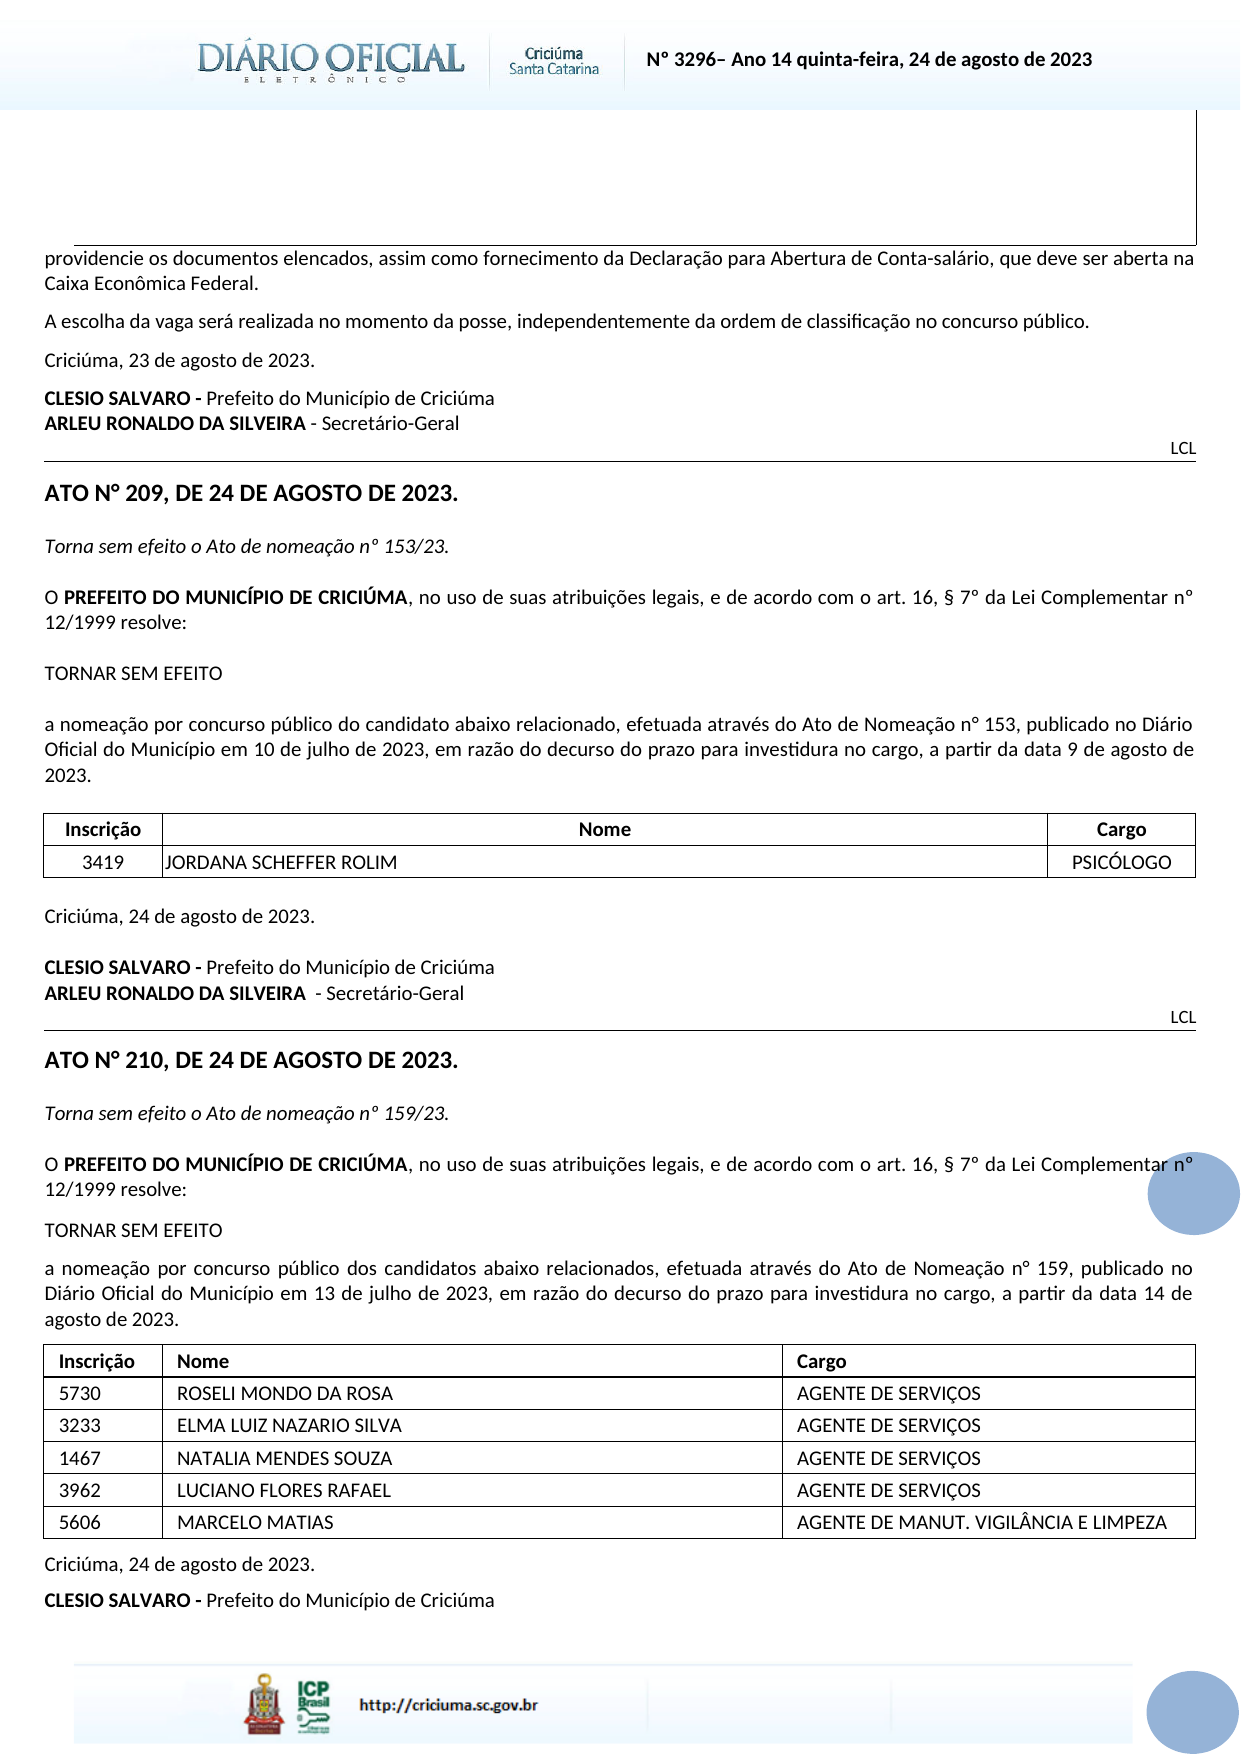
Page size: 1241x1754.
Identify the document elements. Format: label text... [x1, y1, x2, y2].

table_cell AGENTE DE SERVIÇOS [783, 1410, 1195, 1441]
table_cell 1467 [44, 1442, 162, 1473]
text ATO N° 209, DE 24 DE AGOSTO DE 2023. [44, 477, 1196, 508]
text CLESIO SALVARO - Prefeito do Município de Criciúma [44, 1587, 1196, 1613]
table_cell 3419 [44, 846, 162, 877]
text ARLEU RONALDO DA SILVEIRA - Secretário-Geral [44, 410, 1196, 436]
table_header Cargo [1048, 814, 1195, 845]
text Criciúma, 23 de agosto de 2023. [44, 347, 1196, 372]
text TORNAR SEM EFEITO [44, 1217, 1196, 1242]
table_cell 3233 [44, 1410, 162, 1441]
text ARLEU RONALDO DA SILVEIRA - Secretário-Geral [44, 980, 1196, 1005]
text O PREFEITO DO MUNICÍPIO DE CRICIÚMA, no uso de suas atribuições legais, e de acordo com o art. 16, § 7º da Lei Complementar nº 12/1999 resolve: [44, 584, 1196, 635]
table_header Nome [163, 814, 1047, 845]
text LCL [44, 1005, 1196, 1030]
table_header Nome [163, 1345, 782, 1376]
text A escolha da vaga será realizada no momento da posse, independentemente da ordem de classificação no concurso público. [44, 309, 1196, 334]
text CLESIO SALVARO - Prefeito do Município de Criciúma [44, 385, 1196, 410]
table_cell PSICÓLOGO [1048, 846, 1195, 877]
text ATO N° 210, DE 24 DE AGOSTO DE 2023. [44, 1044, 1196, 1075]
text providencie os documentos elencados, assim como fornecimento da Declaração para Abertura de Conta-salário, que deve ser aberta na Caixa Econômica Federal. [44, 245, 1196, 296]
text Torna sem efeito o Ato de nomeação nº 153/23. [44, 533, 1196, 558]
text a nomeação por concurso público dos candidatos abaixo relacionados, efetuada através do Ato de Nomeação n° 159, publicado no Diário Oficial do Município em 13 de julho de 2023, em razão do decurso do prazo para investidura no cargo, a partir da data 14 de agosto de 2023. [44, 1255, 1196, 1331]
table_cell 5606 [44, 1507, 162, 1538]
table_cell NATALIA MENDES SOUZA [163, 1442, 782, 1473]
table_cell LUCIANO FLORES RAFAEL [163, 1474, 782, 1506]
text Torna sem efeito o Ato de nomeação nº 159/23. [44, 1100, 1196, 1126]
table_cell 5730 [44, 1378, 162, 1409]
table_header Inscrição [44, 1345, 162, 1376]
table_cell AGENTE DE SERVIÇOS [783, 1474, 1195, 1506]
text a nomeação por concurso público do candidato abaixo relacionado, efetuada através do Ato de Nomeação n° 153, publicado no Diário Oficial do Município em 10 de julho de 2023, em razão do decurso do prazo para investidura no cargo, a partir da data 9 de agosto de 2023. [44, 711, 1196, 787]
table_cell AGENTE DE MANUT. VIGILÂNCIA E LIMPEZA [783, 1507, 1195, 1538]
table_cell JORDANA SCHEFFER ROLIM [163, 846, 1047, 877]
table_cell ELMA LUIZ NAZARIO SILVA [163, 1410, 782, 1441]
table_cell ROSELI MONDO DA ROSA [163, 1378, 782, 1409]
table_cell 3962 [44, 1474, 162, 1506]
text O PREFEITO DO MUNICÍPIO DE CRICIÚMA, no uso de suas atribuições legais, e de acordo com o art. 16, § 7º da Lei Complementar nº 12/1999 resolve: [44, 1151, 1196, 1202]
text LCL [44, 436, 1196, 461]
text Criciúma, 24 de agosto de 2023. [44, 1552, 1196, 1577]
table_header Cargo [783, 1345, 1195, 1376]
table_cell AGENTE DE SERVIÇOS [783, 1378, 1195, 1409]
text Criciúma, 24 de agosto de 2023. [44, 904, 1196, 929]
table_cell MARCELO MATIAS [163, 1507, 782, 1538]
text CLESIO SALVARO - Prefeito do Município de Criciúma [44, 954, 1196, 980]
text TORNAR SEM EFEITO [44, 660, 1196, 686]
table_cell AGENTE DE SERVIÇOS [783, 1442, 1195, 1473]
table_header Inscrição [44, 814, 162, 845]
